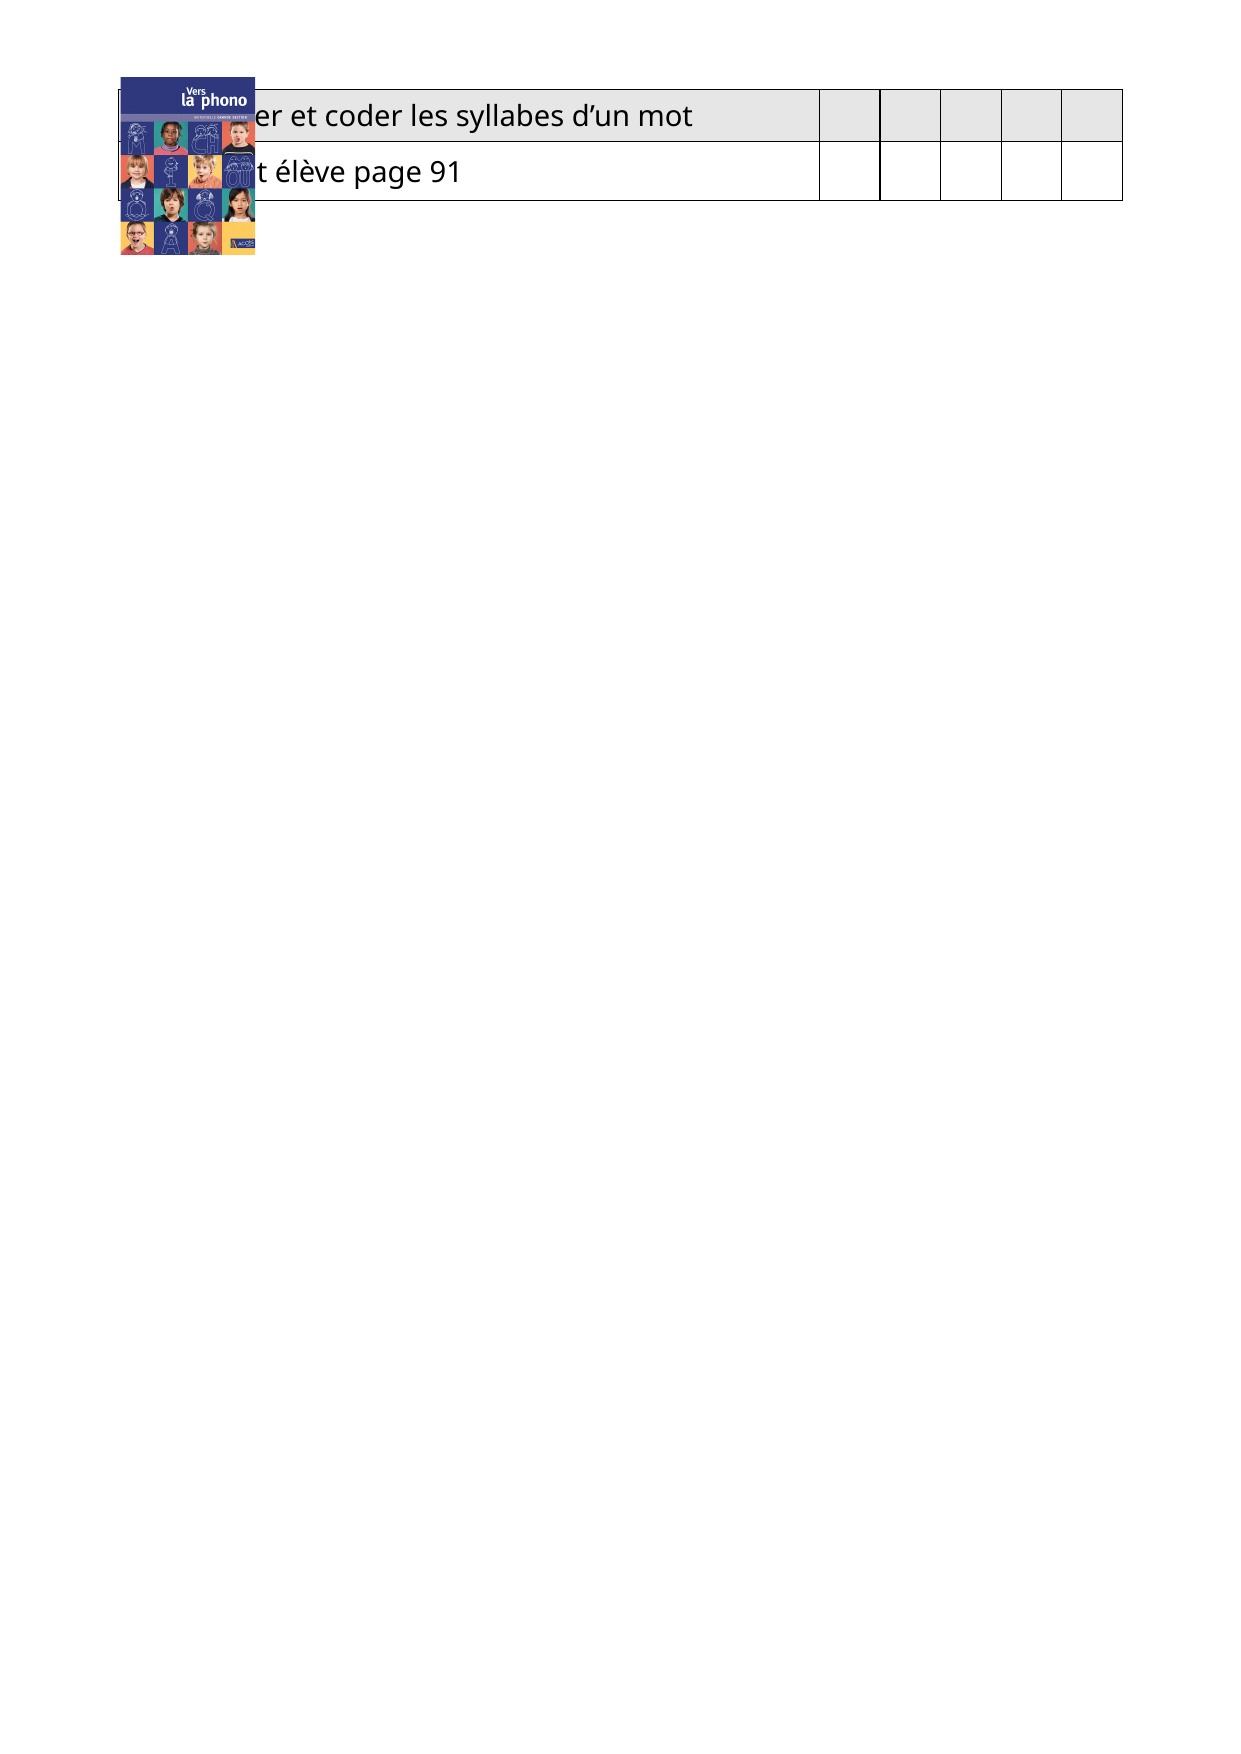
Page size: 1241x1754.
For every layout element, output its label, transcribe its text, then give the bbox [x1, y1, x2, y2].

table_cell Combien de syllabes ? Page 91 Dénombrer et coder les syllabes d’un mot [256, 90, 819, 141]
table_cell [1062, 90, 1122, 141]
table_cell [881, 90, 940, 141]
table_cell [1002, 90, 1061, 141]
table_cell [1002, 142, 1061, 200]
table_cell [941, 90, 1001, 141]
table_cell [820, 90, 879, 141]
table_cell Document élève page 91 [256, 142, 819, 200]
table_cell [881, 142, 940, 200]
table_cell [1062, 142, 1122, 200]
table_cell [941, 142, 1001, 200]
picture [120, 77, 256, 255]
table_cell [820, 142, 879, 200]
